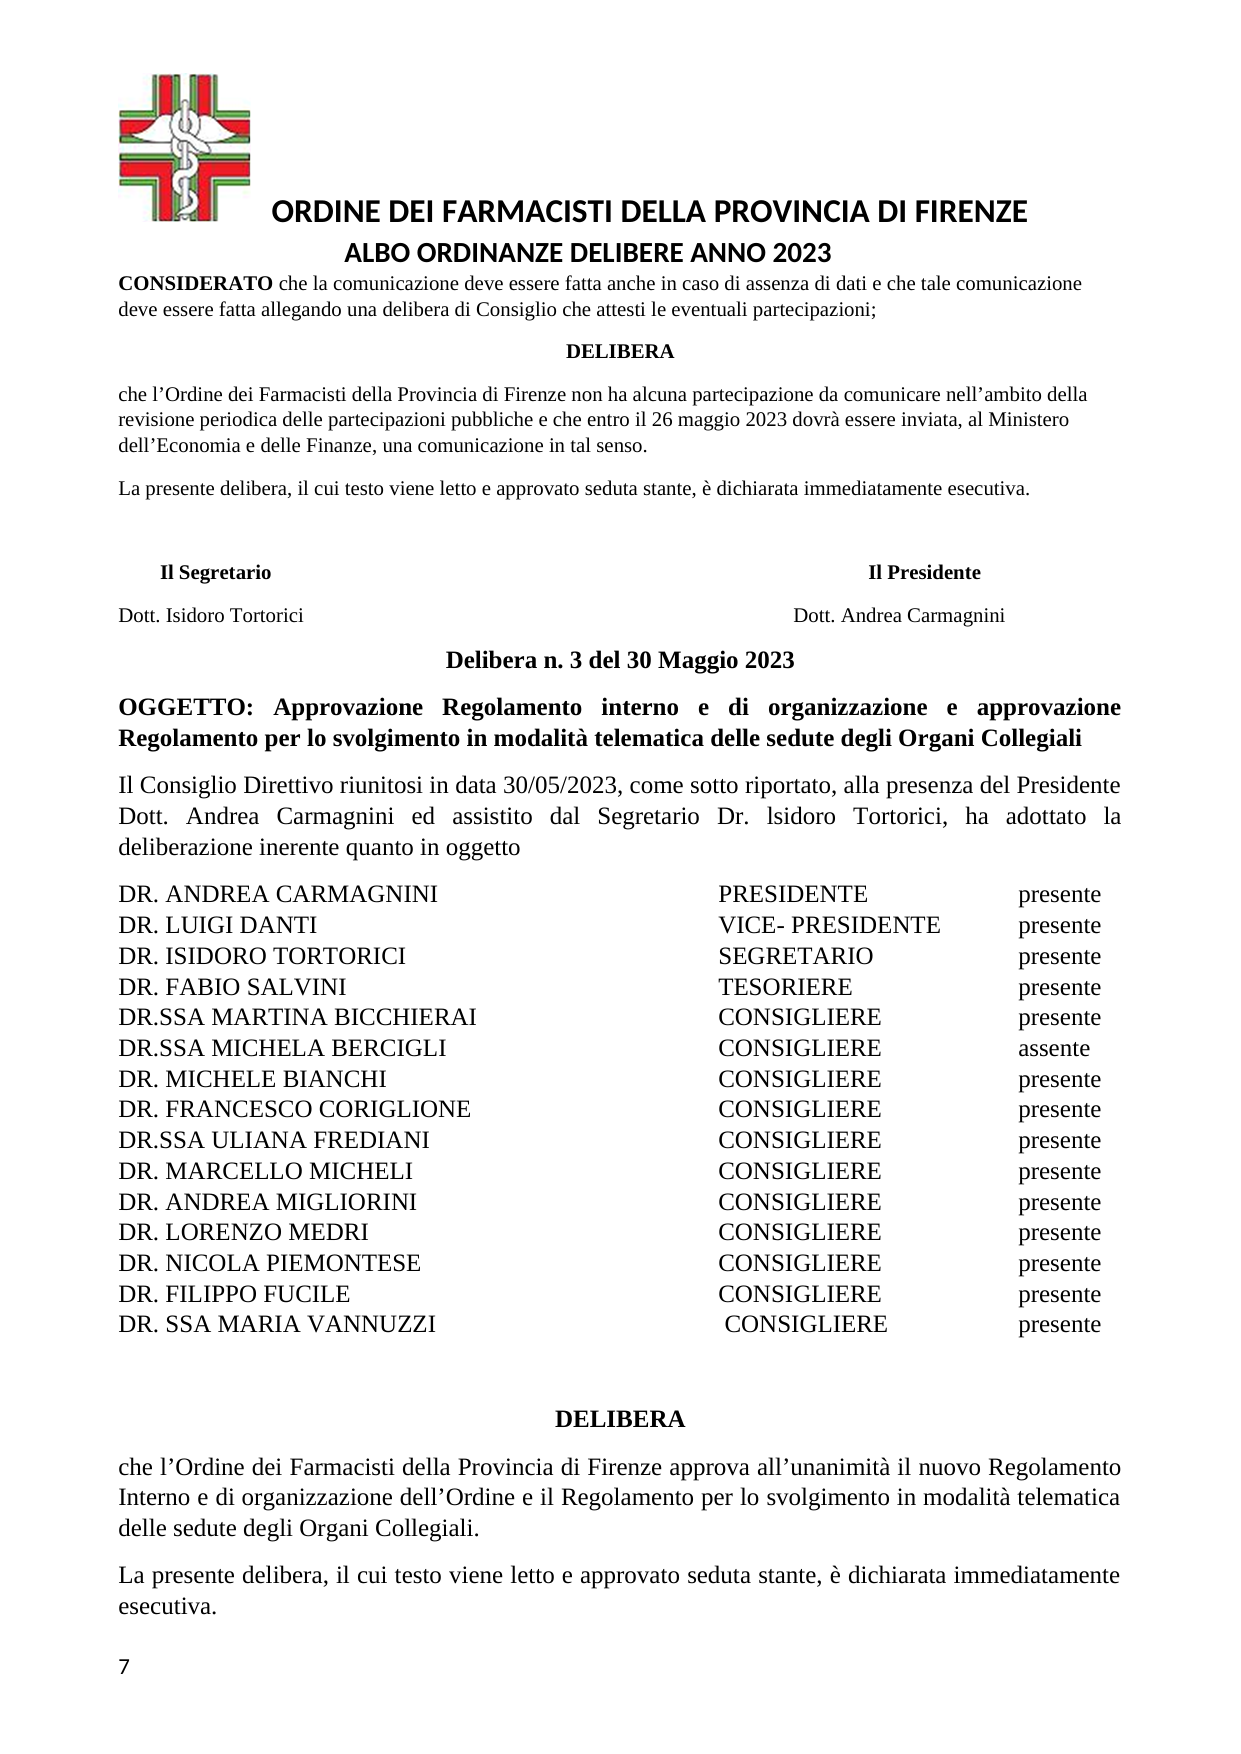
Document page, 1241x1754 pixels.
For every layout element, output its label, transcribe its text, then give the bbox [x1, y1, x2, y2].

text DR. ISIDORO TORTORICI SEGRETARIO presente [118, 941, 1122, 969]
text che l’Ordine dei Farmacisti della Provincia di Firenze non ha alcuna partecipazione da comunicare nell’ambito della revisione periodica delle partecipazioni pubbliche e che entro il 26 maggio 2023 dovrà essere inviata, al Ministero dell’Economia e delle Finanze, una comunicazione in tal senso. [118, 382, 1122, 457]
text DR. MARCELLO MICHELI CONSIGLIERE presente [118, 1156, 1122, 1185]
text DR. FRANCESCO CORIGLIONE CONSIGLIERE presente [118, 1094, 1122, 1123]
text DR. ANDREA MIGLIORINI CONSIGLIERE presente [118, 1187, 1122, 1215]
text DR. LORENZO MEDRI CONSIGLIERE presente [118, 1217, 1122, 1246]
text DR. SSA MARIA VANNUZZI CONSIGLIERE presente [118, 1309, 1122, 1338]
text DR.SSA MICHELA BERCIGLI CONSIGLIERE assente [118, 1033, 1122, 1062]
text DELIBERA [118, 1404, 1122, 1433]
picture [118, 73, 251, 222]
text DR.SSA ULIANA FREDIANI CONSIGLIERE presente [118, 1125, 1122, 1154]
text Il Consiglio Direttivo riunitosi in data 30/05/2023, come sotto riportato, alla presenza del Presidente Dott. Andrea Carmagnini ed assistito dal Segretario Dr. lsidoro Tortorici, ha adottato la deliberazione inerente quanto in oggetto [118, 771, 1122, 861]
text DR. FILIPPO FUCILE CONSIGLIERE presente [118, 1279, 1122, 1308]
text che l’Ordine dei Farmacisti della Provincia di Firenze approva all’unanimità il nuovo Regolamento Interno e di organizzazione dell’Ordine e il Regolamento per lo svolgimento in modalità telematica delle sedute degli Organi Collegiali. [118, 1452, 1122, 1542]
text Dott. Isidoro Tortorici Dott. Andrea Carmagnini [118, 603, 1122, 627]
text DR. MICHELE BIANCHI CONSIGLIERE presente [118, 1064, 1122, 1092]
text CONSIDERATO che la comunicazione deve essere fatta anche in caso di assenza di dati e che tale comunicazione deve essere fatta allegando una delibera di Consiglio che attesti le eventuali partecipazioni; [118, 271, 1122, 321]
text DR. FABIO SALVINI TESORIERE presente [118, 972, 1122, 1000]
text DR. ANDREA CARMAGNINI PRESIDENTE presente [118, 879, 1122, 908]
text La presente delibera, il cui testo viene letto e approvato seduta stante, è dichiarata immediatamente esecutiva. [118, 475, 1122, 499]
text Il Segretario Il Presidente [118, 560, 1122, 584]
text La presente delibera, il cui testo viene letto e approvato seduta stante, è dichiarata immediatamente esecutiva. [118, 1561, 1122, 1620]
text DR. LUIGI DANTI VICE- PRESIDENTE presente [118, 910, 1122, 939]
text DR.SSA MARTINA BICCHIERAI CONSIGLIERE presente [118, 1002, 1122, 1031]
text OGGETTO: Approvazione Regolamento interno e di organizzazione e approvazione Regolamento per lo svolgimento in modalità telematica delle sedute degli Organi Collegiali [118, 692, 1122, 752]
text DELIBERA [118, 339, 1122, 363]
text Delibera n. 3 del 30 Maggio 2023 [118, 645, 1122, 674]
text DR. NICOLA PIEMONTESE CONSIGLIERE presente [118, 1248, 1122, 1277]
